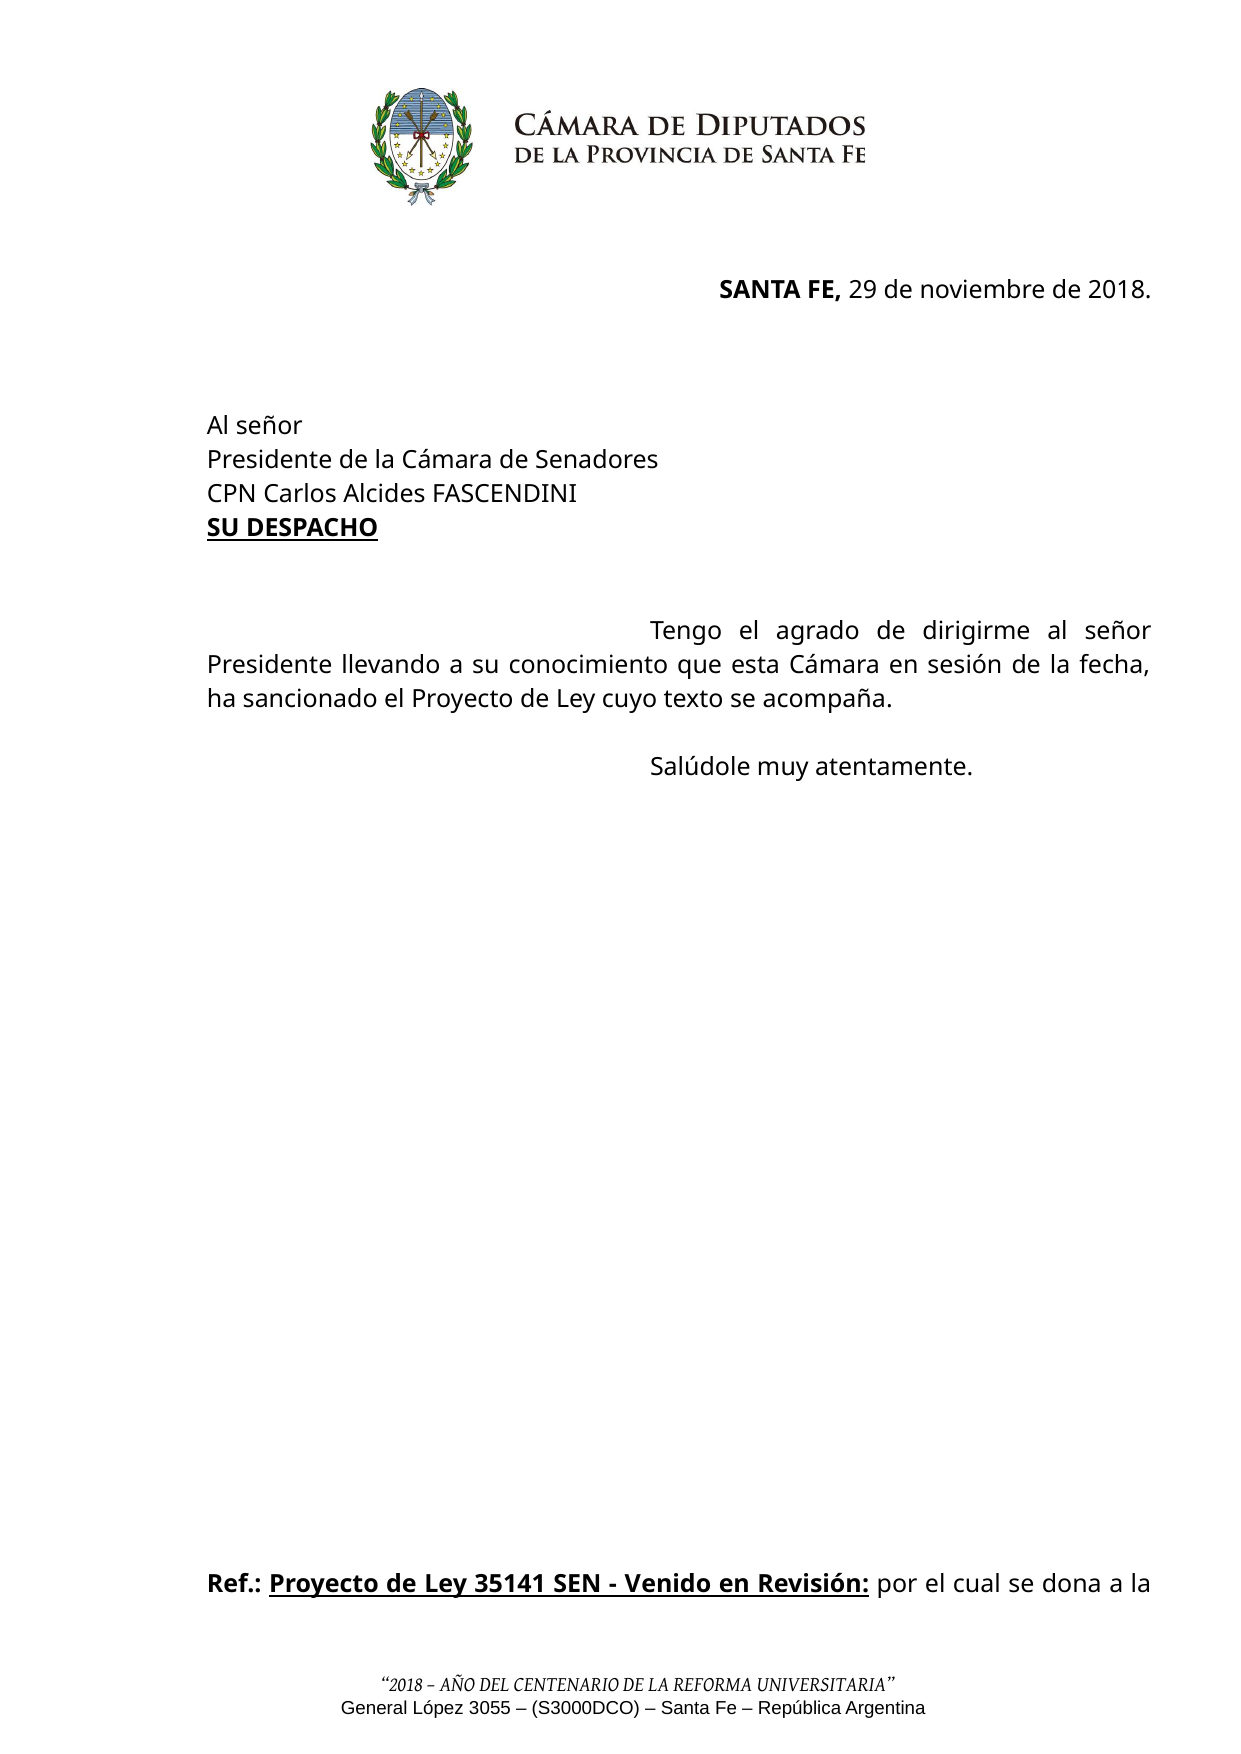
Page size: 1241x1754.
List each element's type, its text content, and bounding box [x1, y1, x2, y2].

text SU DESPACHO [207, 510, 1152, 544]
text Al señor [207, 408, 1152, 442]
picture [370, 88, 866, 210]
text Presidente de la Cámara de Senadores [207, 442, 1152, 476]
text Ref.: Proyecto de Ley 35141 SEN - Venido en Revisión: por el cual se dona a la [207, 1566, 1152, 1600]
text SANTA FE, 29 de noviembre de 2018. [207, 272, 1152, 306]
text Tengo el agrado de dirigirme al señor Presidente llevando a su conocimiento que esta Cámara en sesión de la fecha, ha sancionado el Proyecto de Ley cuyo texto se acompaña. [207, 612, 1152, 714]
text CPN Carlos Alcides FASCENDINI [207, 476, 1152, 510]
text Salúdole muy atentamente. [207, 748, 1152, 783]
